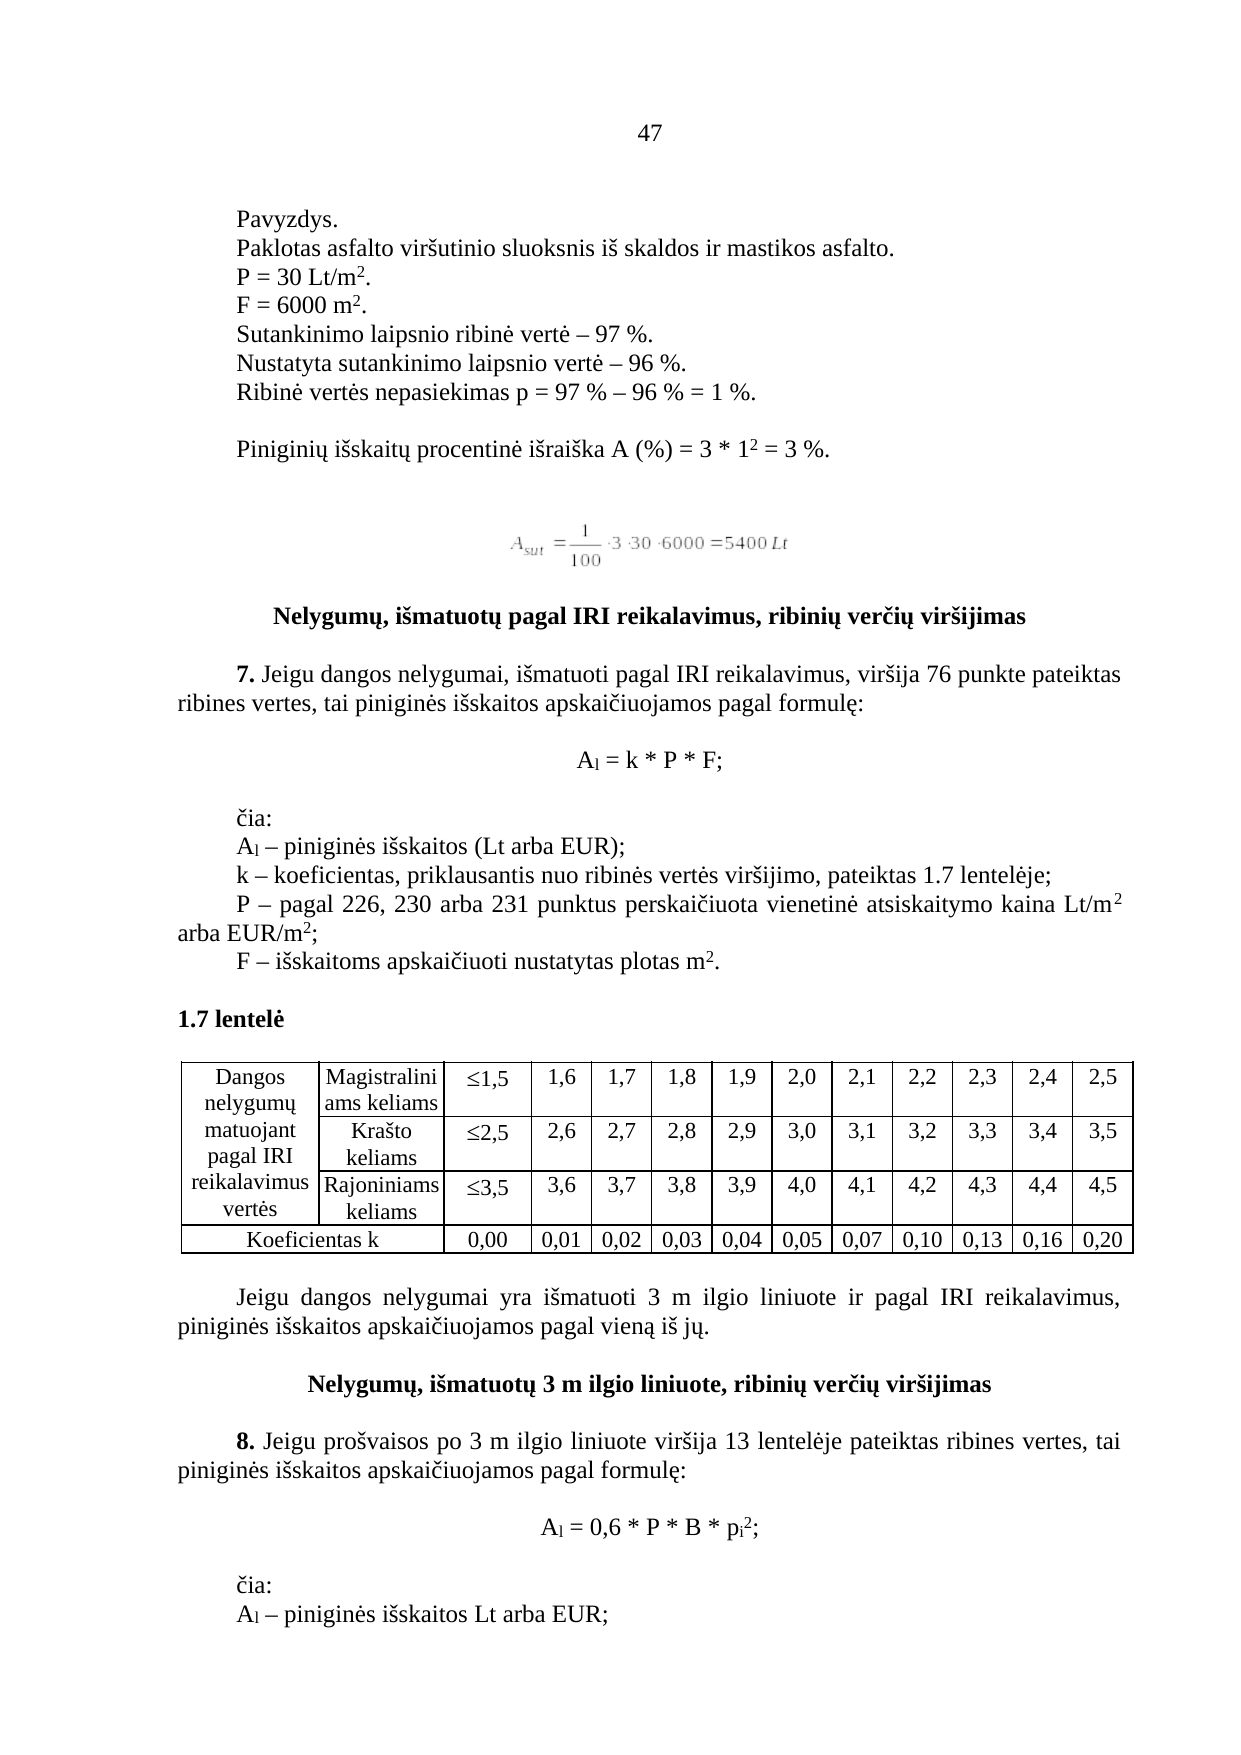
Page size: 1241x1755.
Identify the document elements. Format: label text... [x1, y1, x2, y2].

table_cell 2,8 [652, 1117, 711, 1170]
table_cell 4,4 [1013, 1172, 1072, 1224]
table_cell 0,01 [587, 1226, 591, 1252]
table_header ≤1,5 [445, 1063, 531, 1116]
text Sutankinimo laipsnio ribinė vertė – 97 %. [177, 319, 1122, 348]
table_cell 3,1 [833, 1117, 892, 1170]
text Nelygumų, išmatuotų pagal IRI reikalavimus, ribinių verčių viršijimas [177, 601, 1122, 630]
table_cell 0,20 [1073, 1226, 1077, 1252]
table_cell 0,10 [948, 1226, 952, 1252]
text Piniginių išskaitų procentinė išraiška A (%) = 3 * (1^2) = 3 %. [177, 434, 1122, 463]
text P = 30 Lt/m2. [177, 262, 1122, 291]
table_cell 4,1 [833, 1172, 892, 1224]
text Ribinė vertės nepasiekimas p = 97 % – 96 % = 1 %. [177, 377, 1122, 406]
table_cell 2,7 [592, 1117, 651, 1170]
table_cell 3,7 [592, 1172, 651, 1224]
table_cell ≤3,5 [445, 1172, 531, 1224]
table_cell 2,9 [713, 1117, 771, 1170]
table_cell 0,03 [652, 1226, 656, 1252]
table_cell 3,3 [953, 1117, 1012, 1170]
table_cell 4,3 [953, 1172, 1012, 1224]
table_cell 0,02 [592, 1226, 596, 1252]
table_cell 3,2 [893, 1117, 952, 1170]
text čia: [177, 803, 1122, 831]
text Pavyzdys. [177, 204, 1122, 233]
table_header 1,6 [532, 1063, 591, 1116]
text Al – piniginės išskaitos (Lt arba EUR); [177, 831, 1122, 860]
table_cell 3,5 [1073, 1117, 1132, 1170]
text 8. Jeigu prošvaisos po 3 m ilgio liniuote viršija 13 lentelėje pateiktas ribines vertes, tai piniginės išskaitos apskaičiuojamos pagal formulę: [177, 1426, 1122, 1484]
table_cell 4,2 [893, 1172, 952, 1224]
table_cell 0,16 [1068, 1226, 1072, 1252]
text čia: [177, 1570, 1122, 1599]
table_cell 0,13 [953, 1226, 957, 1252]
text k – koeficientas, priklausantis nuo ribinės vertės viršijimo, pateiktas 1.7 lentelėje; [177, 860, 1122, 889]
text Nelygumų, išmatuotų 3 m ilgio liniuote, ribinių verčių viršijimas [177, 1369, 1122, 1397]
table_cell 3,8 [652, 1172, 711, 1224]
table_cell 0,07 [888, 1226, 892, 1252]
text 7. Jeigu dangos nelygumai, išmatuoti pagal IRI reikalavimus, viršija 76 punkte pateiktas ribines vertes, tai piniginės išskaitos apskaičiuojamos pagal formulę: [177, 659, 1122, 716]
table_header 2,4 [1013, 1063, 1072, 1116]
table_cell 4,5 [1073, 1172, 1132, 1224]
table_cell 3,6 [532, 1172, 591, 1224]
table_header 2,0 [773, 1063, 831, 1116]
text F – išskaitoms apskaičiuoti nustatytas plotas m2. [177, 946, 1122, 975]
table_header 2,1 [833, 1063, 892, 1116]
table_cell 4,0 [773, 1172, 831, 1224]
table_cell 3,0 [773, 1117, 831, 1170]
table_cell 2,6 [532, 1117, 591, 1170]
text 1.7 lentelė [177, 1004, 1122, 1033]
table_cell 3,9 [713, 1172, 771, 1224]
table_cell 0,16 [1013, 1226, 1017, 1252]
table_header 2,3 [953, 1063, 1012, 1116]
text Al – piniginės išskaitos Lt arba EUR; [177, 1599, 1122, 1627]
text Jeigu dangos nelygumai yra išmatuoti 3 m ilgio liniuote ir pagal IRI reikalavimus, piniginės išskaitos apskaičiuojamos pagal vieną iš jų. [177, 1282, 1122, 1340]
table_cell 0,02 [647, 1226, 651, 1252]
text P – pagal 226, 230 arba 231 punktus perskaičiuota vienetinė atsiskaitymo kaina Lt/m2 arba EUR/m2; [177, 889, 1122, 946]
table_cell ≤2,5 [445, 1117, 531, 1170]
text Al = 0,6 * P * B * ∑pi2; [177, 1512, 1122, 1541]
table_cell 3,4 [1013, 1117, 1072, 1170]
table_header 1,8 [652, 1063, 711, 1116]
table_cell 0,00 [527, 1226, 531, 1252]
table_header 2,2 [893, 1063, 952, 1116]
text Al = k * P * F; [177, 745, 1122, 774]
table_header Dangos nelygumų matuojant pagal IRI reikalavimus vertės [182, 1063, 318, 1224]
table_cell 0,01 [532, 1226, 536, 1252]
table_header 2,5 [1073, 1063, 1132, 1116]
text Nustatyta sutankinimo laipsnio vertė – 96 %. [177, 348, 1122, 377]
text F = 6000 m2. [177, 291, 1122, 319]
text Asut = (1 / 100) * 3 * 30 * 6000 = 5400 Lt. [177, 492, 1122, 573]
text Paklotas asfalto viršutinio sluoksnis iš skaldos ir mastikos asfalto. [177, 233, 1122, 262]
table_header 1,7 [592, 1063, 651, 1116]
table_cell 0,13 [1008, 1226, 1012, 1252]
table_header 1,9 [713, 1063, 771, 1116]
